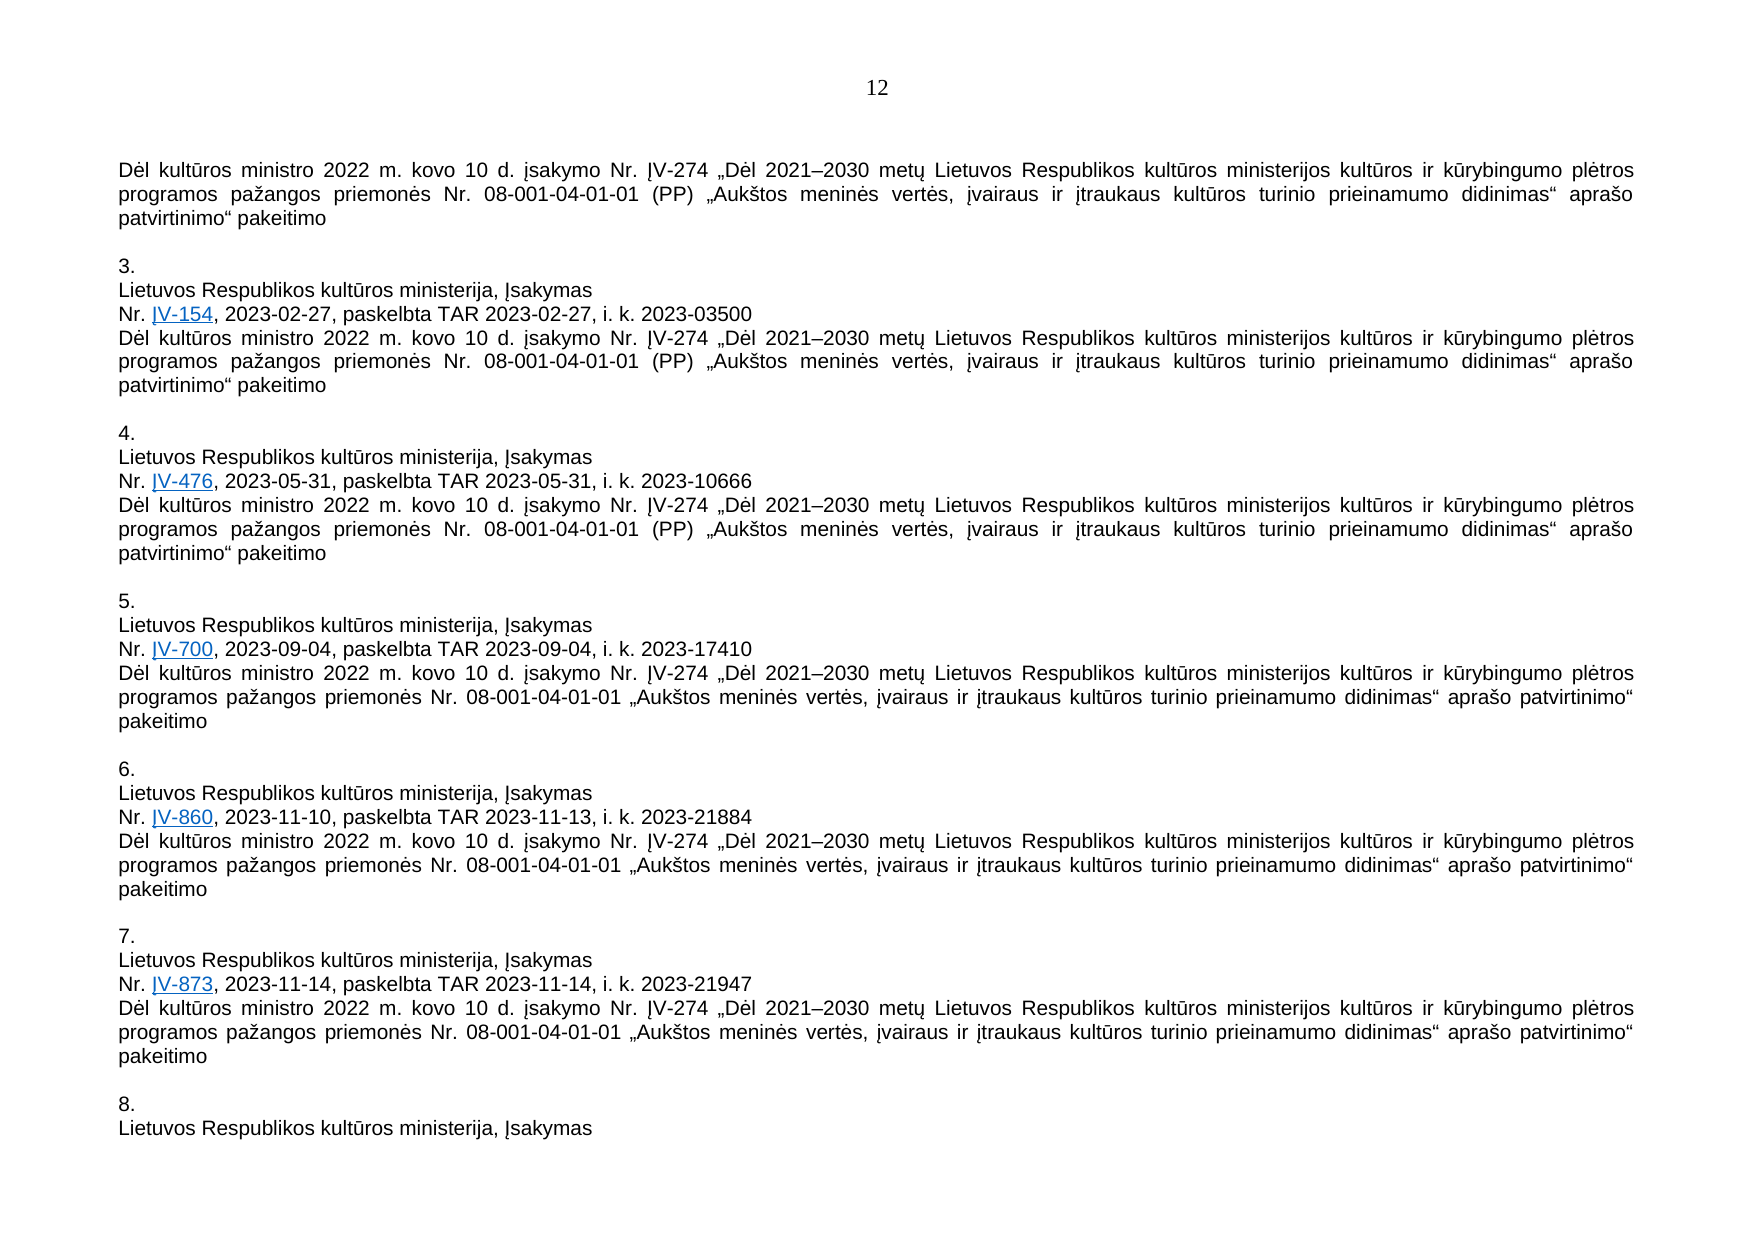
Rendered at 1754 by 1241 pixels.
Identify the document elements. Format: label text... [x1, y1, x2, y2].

text Dėl kultūros ministro 2022 m. kovo 10 d. įsakymo Nr. ĮV-274 „Dėl 2021–2030 metų Lietuvos Respublikos kultūros ministerijos kultūros ir kūrybingumo plėtros programos pažangos priemonės Nr. 08-001-04-01-01 „Aukštos meninės vertės, įvairaus ir įtraukaus kultūros turinio prieinamumo didinimas“ aprašo patvirtinimo“ pakeitimo [118, 996, 1636, 1068]
text Nr. ĮV-873, 2023-11-14, paskelbta TAR 2023-11-14, i. k. 2023-21947 [118, 972, 1636, 996]
text 6. [118, 757, 1636, 781]
text Nr. ĮV-860, 2023-11-10, paskelbta TAR 2023-11-13, i. k. 2023-21884 [118, 804, 1636, 828]
text Lietuvos Respublikos kultūros ministerija, Įsakymas [118, 948, 1636, 972]
text 5. [118, 589, 1636, 613]
text 7. [118, 924, 1636, 948]
text 3. [118, 253, 1636, 277]
text 4. [118, 421, 1636, 445]
text 8. [118, 1092, 1636, 1116]
text Dėl kultūros ministro 2022 m. kovo 10 d. įsakymo Nr. ĮV-274 „Dėl 2021–2030 metų Lietuvos Respublikos kultūros ministerijos kultūros ir kūrybingumo plėtros programos pažangos priemonės Nr. 08-001-04-01-01 „Aukštos meninės vertės, įvairaus ir įtraukaus kultūros turinio prieinamumo didinimas“ aprašo patvirtinimo“ pakeitimo [118, 661, 1636, 733]
text Nr. ĮV-700, 2023-09-04, paskelbta TAR 2023-09-04, i. k. 2023-17410 [118, 637, 1636, 661]
text Nr. ĮV-476, 2023-05-31, paskelbta TAR 2023-05-31, i. k. 2023-10666 [118, 469, 1636, 493]
text Dėl kultūros ministro 2022 m. kovo 10 d. įsakymo Nr. ĮV-274 „Dėl 2021–2030 metų Lietuvos Respublikos kultūros ministerijos kultūros ir kūrybingumo plėtros programos pažangos priemonės Nr. 08-001-04-01-01 „Aukštos meninės vertės, įvairaus ir įtraukaus kultūros turinio prieinamumo didinimas“ aprašo patvirtinimo“ pakeitimo [118, 828, 1636, 900]
text Lietuvos Respublikos kultūros ministerija, Įsakymas [118, 1116, 1636, 1140]
text Lietuvos Respublikos kultūros ministerija, Įsakymas [118, 781, 1636, 804]
text Dėl kultūros ministro 2022 m. kovo 10 d. įsakymo Nr. ĮV-274 „Dėl 2021–2030 metų Lietuvos Respublikos kultūros ministerijos kultūros ir kūrybingumo plėtros programos pažangos priemonės Nr. 08-001-04-01-01 (PP) „Aukštos meninės vertės, įvairaus ir įtraukaus kultūros turinio prieinamumo didinimas“ aprašo patvirtinimo“ pakeitimo [118, 158, 1636, 229]
text Dėl kultūros ministro 2022 m. kovo 10 d. įsakymo Nr. ĮV-274 „Dėl 2021–2030 metų Lietuvos Respublikos kultūros ministerijos kultūros ir kūrybingumo plėtros programos pažangos priemonės Nr. 08-001-04-01-01 (PP) „Aukštos meninės vertės, įvairaus ir įtraukaus kultūros turinio prieinamumo didinimas“ aprašo patvirtinimo“ pakeitimo [118, 493, 1636, 565]
text Lietuvos Respublikos kultūros ministerija, Įsakymas [118, 613, 1636, 637]
text Lietuvos Respublikos kultūros ministerija, Įsakymas [118, 277, 1636, 301]
text Nr. ĮV-154, 2023-02-27, paskelbta TAR 2023-02-27, i. k. 2023-03500 [118, 301, 1636, 325]
text Lietuvos Respublikos kultūros ministerija, Įsakymas [118, 445, 1636, 469]
text Dėl kultūros ministro 2022 m. kovo 10 d. įsakymo Nr. ĮV-274 „Dėl 2021–2030 metų Lietuvos Respublikos kultūros ministerijos kultūros ir kūrybingumo plėtros programos pažangos priemonės Nr. 08-001-04-01-01 (PP) „Aukštos meninės vertės, įvairaus ir įtraukaus kultūros turinio prieinamumo didinimas“ aprašo patvirtinimo“ pakeitimo [118, 325, 1636, 397]
